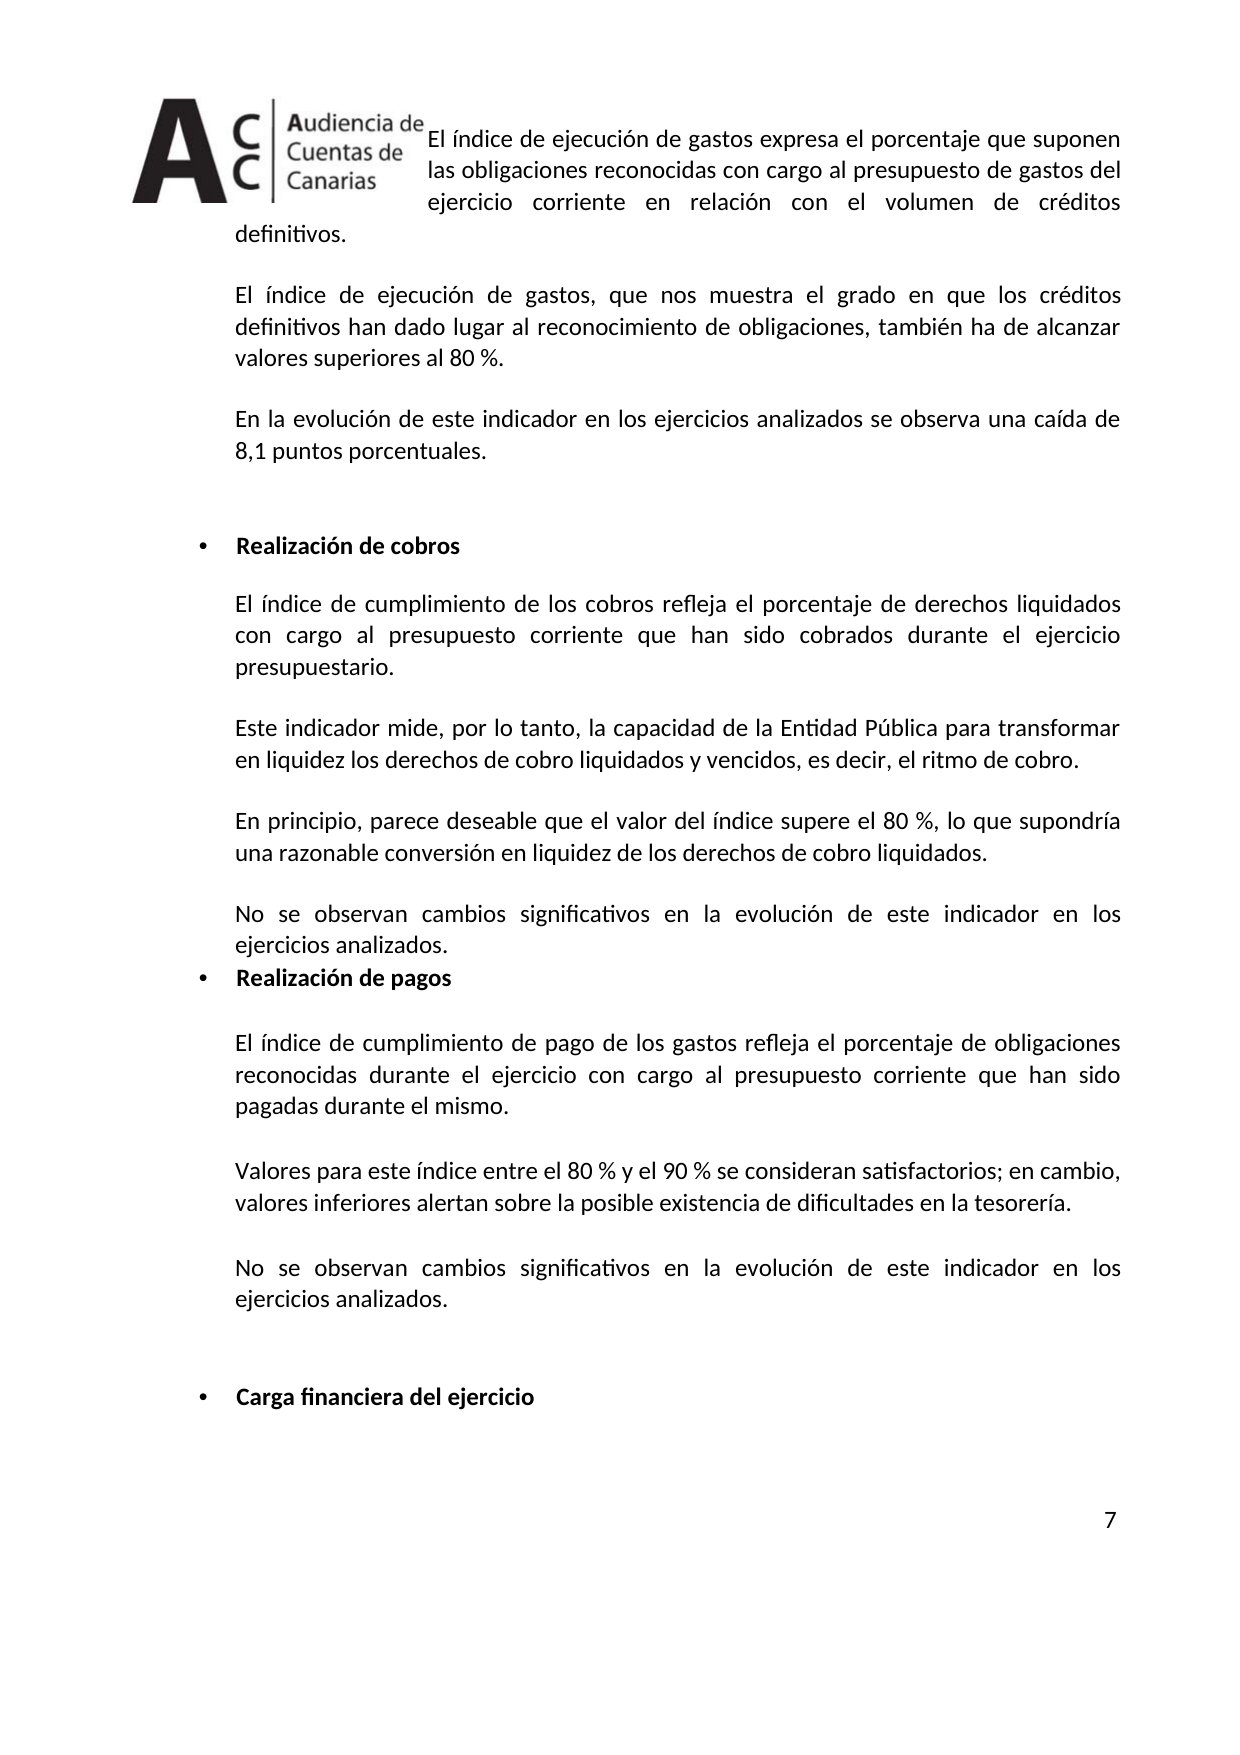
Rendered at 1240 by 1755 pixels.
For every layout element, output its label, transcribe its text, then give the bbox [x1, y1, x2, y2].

text El índice de cumplimiento de pago de los gastos refleja el porcentaje de obligaciones reconocidas durante el ejercicio con cargo al presupuesto corriente que han sido pagadas durante el mismo. [235, 1027, 1122, 1121]
text En principio, parece deseable que el valor del índice supere el 80 %, lo que supondría una razonable conversión en liquidez de los derechos de cobro liquidados. [235, 805, 1122, 867]
text El índice de ejecución de gastos expresa el porcentaje que suponen las obligaciones reconocidas con cargo al presupuesto de gastos del ejercicio corriente en relación con el volumen de créditos definitivos. [235, 123, 1122, 248]
text Este indicador mide, por lo tanto, la capacidad de la Entidad Pública para transformar en liquidez los derechos de cobro liquidados y vencidos, es decir, el ritmo de cobro. [235, 712, 1122, 774]
text Valores para este índice entre el 80 % y el 90 % se consideran satisfactorios; en cambio, valores inferiores alertan sobre la posible existencia de dificultades en la tesorería. [235, 1155, 1122, 1217]
text No se observan cambios significativos en la evolución de este indicador en los ejercicios analizados. [235, 898, 1122, 960]
list Realización de pagos [199, 962, 1122, 992]
text El índice de ejecución de gastos, que nos muestra el grado en que los créditos definitivos han dado lugar al reconocimiento de obligaciones, también ha de alcanzar valores superiores al 80 %. [235, 279, 1122, 373]
text En la evolución de este indicador en los ejercicios analizados se observa una caída de 8,1 puntos porcentuales. [235, 403, 1122, 466]
list Carga financiera del ejercicio [199, 1381, 1122, 1411]
list Realización de cobros [199, 530, 1122, 561]
text El índice de cumplimiento de los cobros refleja el porcentaje de derechos liquidados con cargo al presupuesto corriente que han sido cobrados durante el ejercicio presupuestario. [235, 588, 1122, 682]
text No se observan cambios significativos en la evolución de este indicador en los ejercicios analizados. [235, 1252, 1122, 1314]
